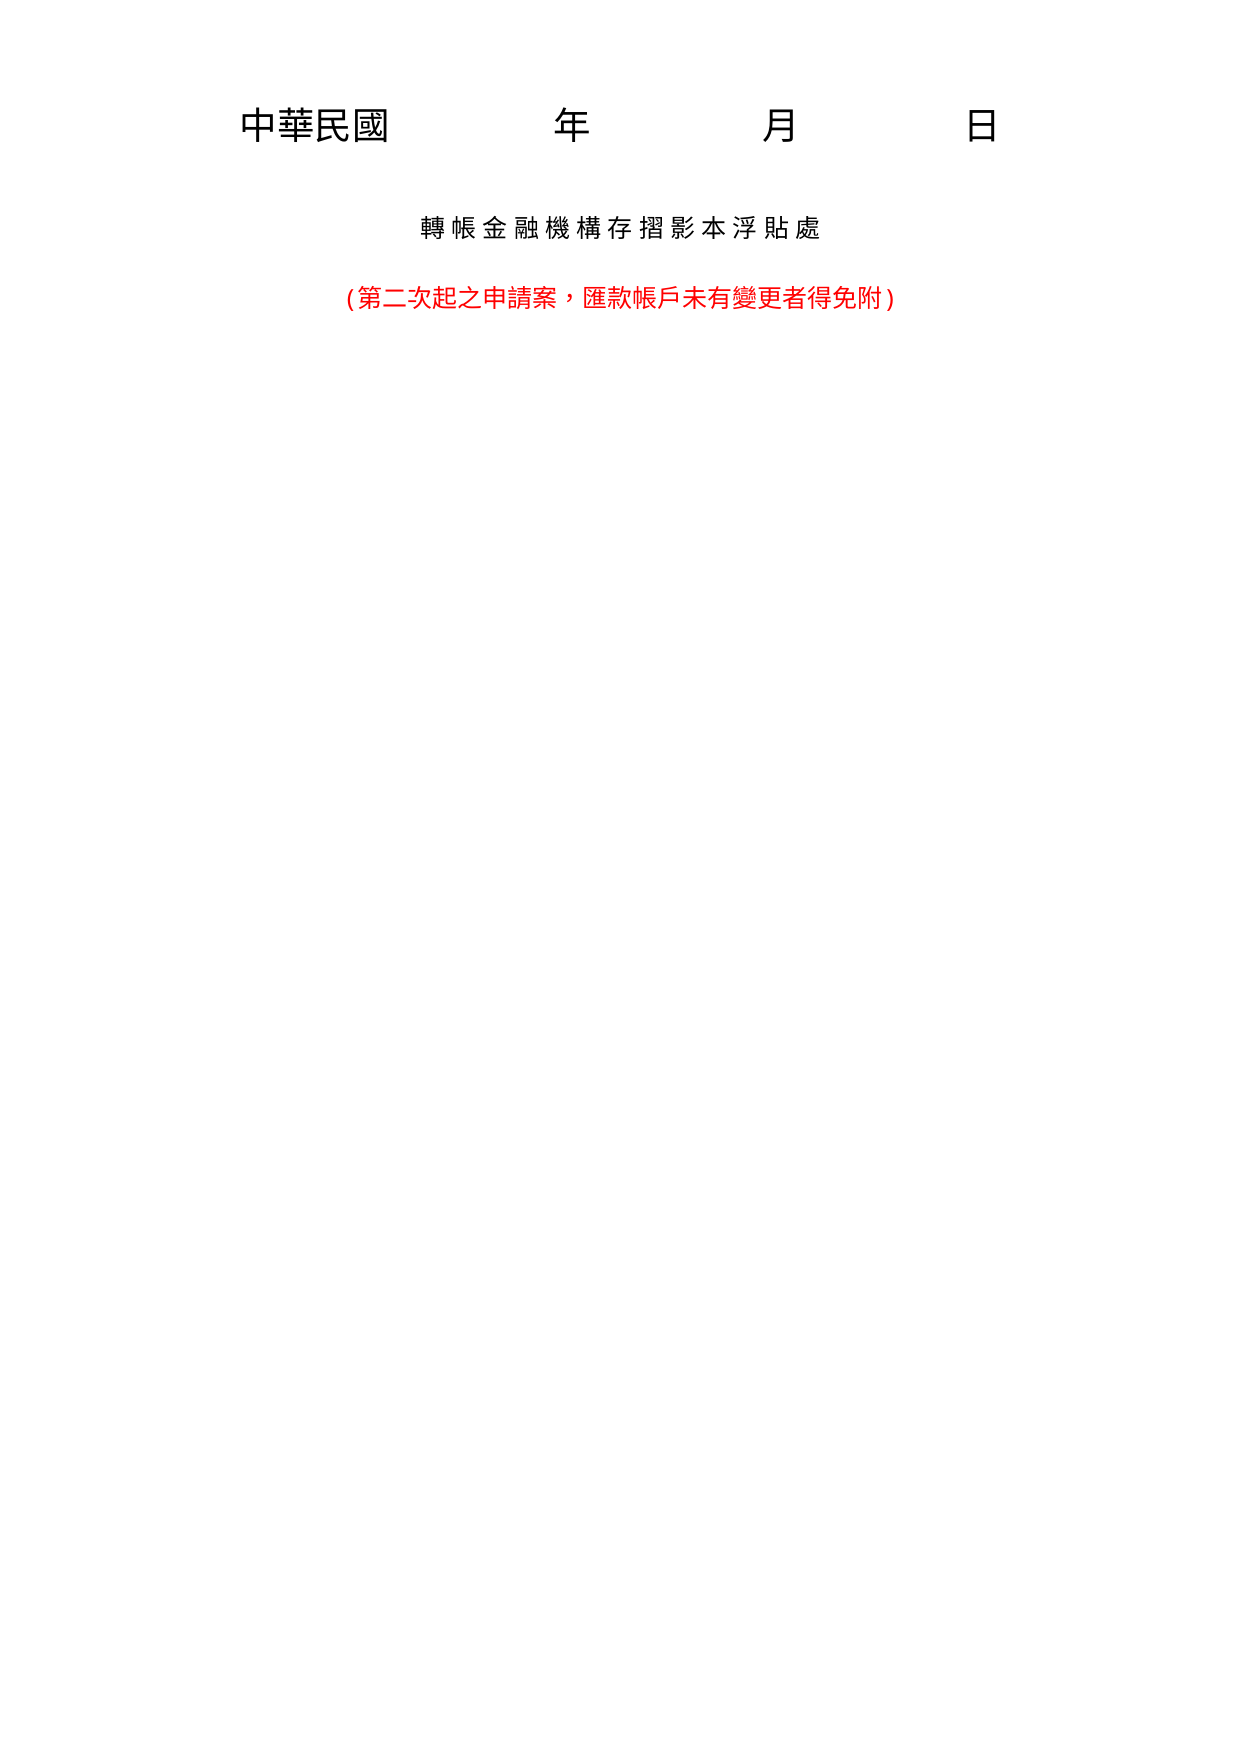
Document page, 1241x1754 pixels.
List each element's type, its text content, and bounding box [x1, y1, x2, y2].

text (第二次起之申請案，匯款帳戶未有變更者得免附) [187, 255, 1053, 318]
text 轉 帳 金 融 機 構 存 摺 影 本 浮 貼 處 [187, 185, 1053, 248]
text 中華民國 年 月 日 [187, 81, 1053, 144]
